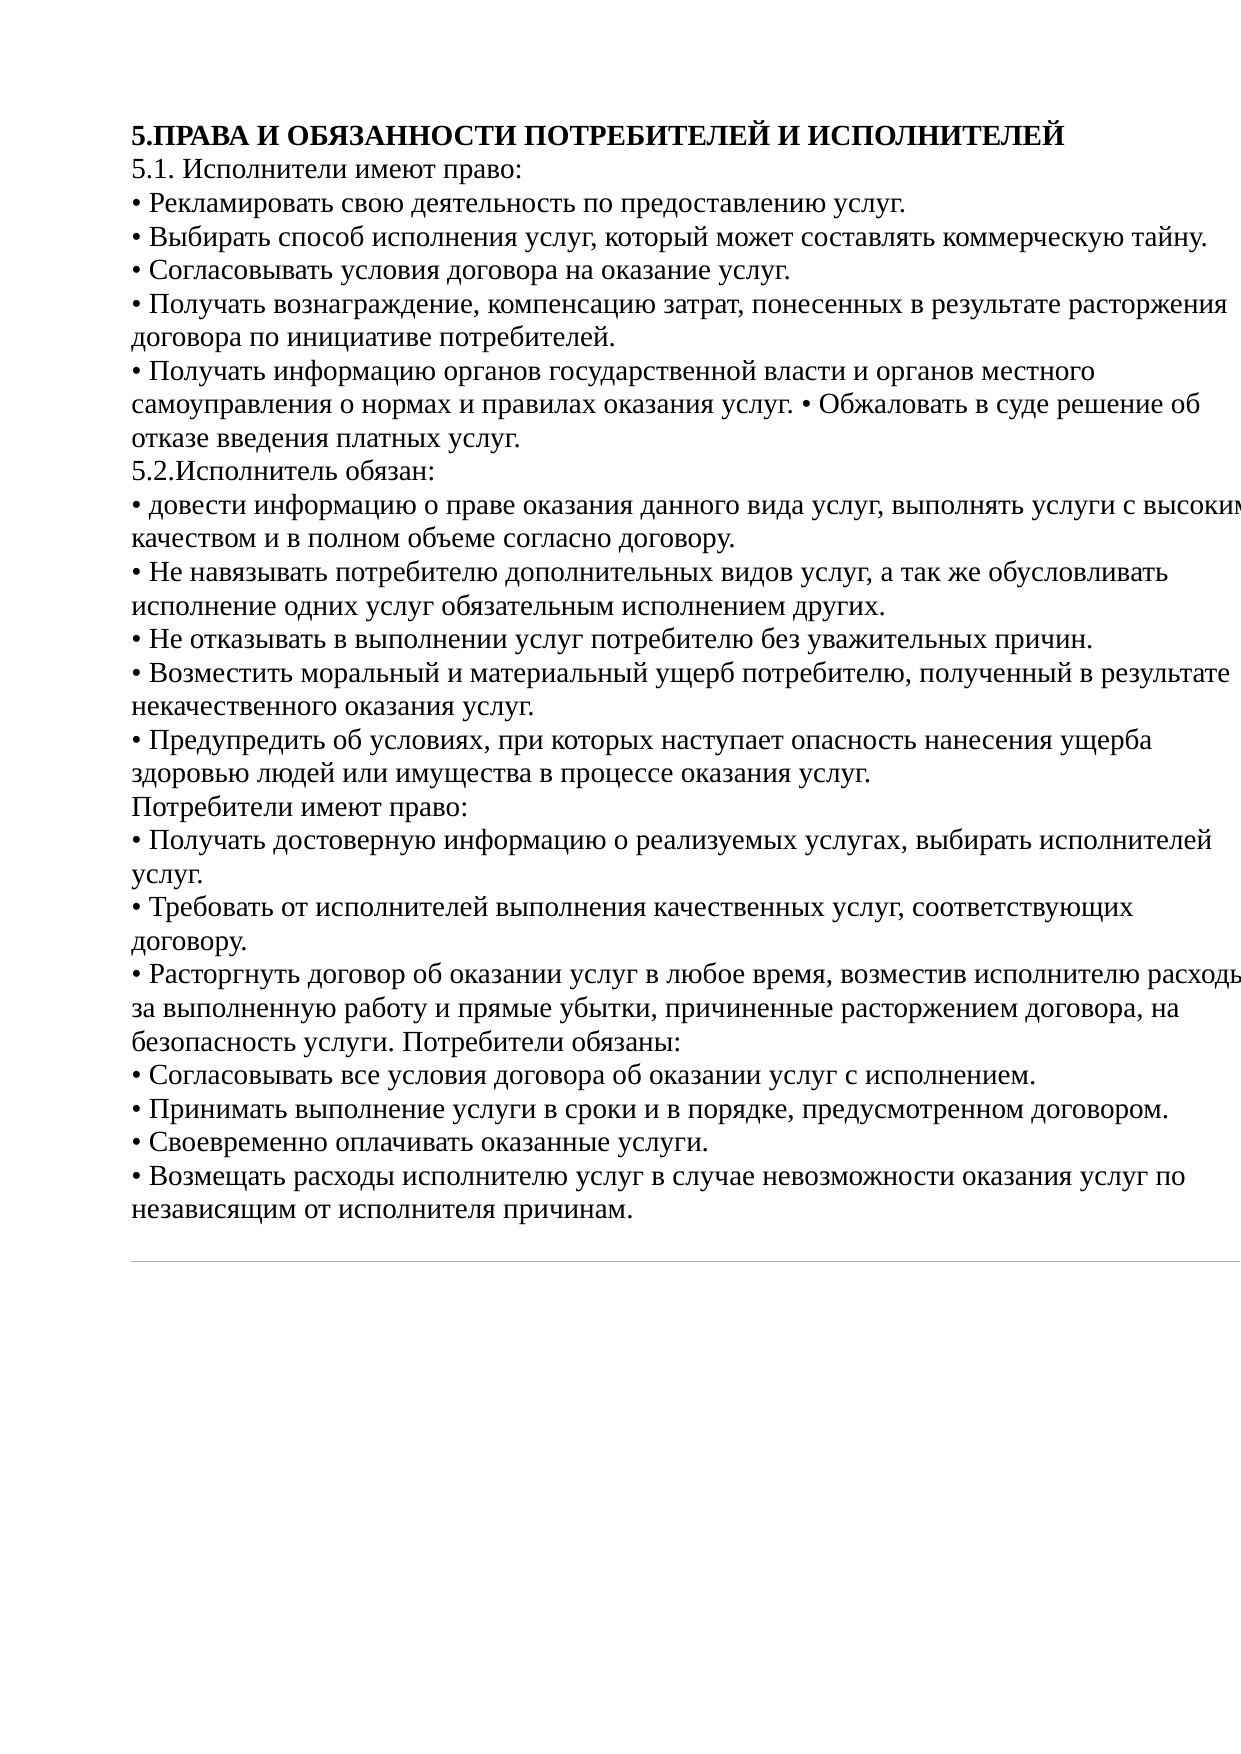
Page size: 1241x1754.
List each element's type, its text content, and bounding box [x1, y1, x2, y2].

table_cell Принято: Согласовано: Утверждаю: На педагогическом Управляющим Советом Директор МКОУ Совете Протокол №__ Протокол №___ « Верх-Слюдянская От «___»________ от «___»__________ ООШ»______ Лебедева ГФ От «__»____Приказ №___ ПОЛОЖЕНИЕ о платных дополнительных образовательных услугах в муниципальном образовательном учреждении 1 . ОБЩИЕ ПОЛОЖЕНИЯ 1.1. Настоящее положение разработано на основе Закона РФ «Об образовании» от 29.12.2012г , Закона РФ «О защите прав потребителей», Гражданского кодекса Российской Федерации, Правил оказания платных образовательных услуг в сфере дошкольного и общего образования, утвержденных Постановлением правительства РФ от 05.07.2001г. №505, Устава школы, иных нормативных актов Российской Федерации. 1.2. Положение о платных дополнительных образовательных учреждениях регламентирует правила организации платных дополнительных образовательных услуг (в дальнейшем — дополнительные услуги) в МКОУ «Верх-Слюдянская ООШ» 1.3. Образовательное учреждение предоставляет платные дополнительные образовательные услуги в целях наиболее полного удовлетворения образовательных потребностей населения. 1.4. Дополнительные услуги не могут быть сказаны взамен или в рамках основных образовательных программ и государственных образовательных стандартов, финансируемых за счет средств соответствующего бюджета, и осуществляются за счет внебюджетных средств: средства сторонних организаций или частных лиц, в том числе родителей (законных представителей), на условиях добровольного волеизъявления. Отказ получателя от предоставления дополнительных услуг не может быть причиной уменьшения объема предоставленных ему основных услуг. 1.5. Оказание дополнительных услуг не может наносить ущерб или ухудшить качество предоставления основных образовательных услуг, которые учреждение обязано оказывать бесплатно для населения. 1.6. Образовательное учреждение имеет право предоставлять возможность оказания дополнительных услуг как работникам школы, так и сторонним организациям или физическим лицам на договорной основе. 1.7. Требования к оказанию образовательных услуг, в том числе содержанию образовательных программ, специальных курсов, определяются по соглашению сторон. 1.8. Понятия, применяемые в Положении. Потребители — юридические и физические лица, имеющие намерения приобрести либо заказывающие, приобретающие или использующие товары (работы, услуги) исключительно для личных нужд не связанных с извлечением прибыли. Исполнитель — муниципальное казенное образовательное учреждение, оказывающее услуги по возмездному договору. Услуга — деятельность гражданина или юридического лица, направленная на удовлетворение потребностей других лиц, за исключением деятельности, осуществляемой на основе трудовых правоотношений. Цена — денежное выражение стоимости товара, работы, услуги. 1.9. Основные задачи по предоставлению платных дополнительных образовательных услуг: - всестороннее удовлетворение образовательных потребностей населения; -создание условий для реализации потребителями своих образовательных потенциальных возможностей; -привлечение внебюджетных источников финансирования образовательных учреждений. 2. ПЕРЕЧЕНЬ ПЛАТНЫХ ДОПОЛНИТЕЛЬНЫХ ОБРАЗОВАТЕЛЬНЫХ УСЛУГ 2.1.Муниципальные казенное образовательные учреждения вправе оказывать обучающимся следующие дополнительные услуги: 1. обучение по дополнительным образовательным программам, не включенным в перечень основных общеобразовательных программ, определяющих статус Учреждения; 2. репетиторство, кружки, курсы; 3. подготовка детей дошкольного возраста к обучению в общеобразовательном учреждении. 2.2. Учреждение вправе оказывать и другие дополнительные услуги, если они не ущемляют основной учебный процесс и не входят в образовательную деятельность, финансируемую из средств бюджета. 3. ПОРЯДОК ОКАЗАНИЯ ПЛАТНЫХ ДОПОЛНИТЕЛЬНЫХ ОБРАЗОВАТЕЛЬНЫХ УСЛУГ 3.1. Для оказания платных дополнительных образовательных услуг Учреждение: 3.1.1. предоставляет заказчику (родителям (законным представителям)) и потребителю (обучающимся) (в том числе путем размещения в удобном для обозрения месте) достоверную информацию об исполнителе (школа) и оказываемых дополнительных услугах, обеспечивающую возможность их правильного выбора. Информация должна содержать следующие сведения: А) наименование исполнителя, а также сведения о наличии лицензии на право ведения образовательной деятельности и свидетельства о государственной аккредитации с указанием регистрационного номера, срока действия и органа, их выдавшего; Б) уровень и направленность реализуемых основных и дополнительных образовательных программ, формы и сроки их освоения; В) перечень дополнительных образовательных услуг; Г) стоимость дополнительных услуг. 3.1.2. создает необходимые условия для проведения платных дополнительных образовательных услуг в соответствии с действующими санитарными правилами и нормами; 3.1.3. обеспечивает кадровый состав и оформляет договора для выполнения платных образовательных услуг; 3.1.4.составляет смету на платные дополнительные образовательные услуги; 3.1.5. оформляет договор с заказчиком и потребителем (с 14 лет) на оказание платных дополнительных образовательных услуг. Договор заключается в письменной форме в двух экземплярах, один из которых находится у исполнителя (школа), другой – у заказчика (родителей (законных представителей)). Договор должен содержать следующие сведения: а) наименование муниципального казенного образовательного учреждения-исполнителя и место его нахождения (юридический адрес); б) фамилию, имя, отчество заказчика и потребителя, его адрес и телефон; в) сроки оказания платных услуг; г) направленность дополнительных услуг, их стоимость и порядок оплаты; д) при необходимости другие сведения, связанные со спецификой оказываемых платных дополнительных образовательных услуг; е) должность, фамилию, имя, отчество лица, подписывающего договор от имени исполнителя, его подпись, а также подпись заказчика и потребителя. 3.2. Стоимость оказываемых образовательных услуг в учреждении устанавливается в соответствии с тарифами на платные дополнительные образовательные услуги, предоставляемые муниципальными казенными общеобразовательными учреждениями 3.3. Руководитель образовательного учреждения издает приказ об организации платных дополнительных услуг в учреждении, в котором определяются: -ответственность лиц, состав участников, организация работы по предоставлению дополнительных услуг (расписание занятий, график работы), привлекаемый преподавательский состав. Утверждает: -учебный план, учебную программу; - смету доходов и расходов; -штатное расписание. 3.4. Образовательное учреждение обязано ежегодно предоставлять учредителю и общественности отчет о поступлении и расходовании финансовых и материальных средств, в т.ч. средств, полученных в счет оплаты дополнительных услуг. 4. ОТВЕТСТВЕННОСТЬ ОБРАЗОВАТЕЛЬНОГО УЧРЕЖДЕНИЯ 4.1. Перед заказчиками услуг образовательное учреждение несет ответственность согласно действующему гражданскому законодательству: - за выполнение обязательств в полном объеме; - за качество дополнительных услуг; - за жизнь и здоровье детей во время оказания дополнительных услуг; - за нарушение прав и свобод участников образовательного процесса; - за иные действия, предусмотренные законодательством РФ. 4.2. Кроме ответственности перед заказчиком, образовательное учреждение несет ответственность за своевременное и правильное начисление и уплату налогов, за соблюдение условий договоров нормативно-правового характера. 4.3. Образовательное учреждение обязано предоставлять учредителю информацию и общественности о поступлении и расходовании средств, полученных в счет оплаты дополнительных услуг. 5.ПРАВА И ОБЯЗАННОСТИ ПОТРЕБИТЕЛЕЙ И ИСПОЛНИТЕЛЕЙ 5.1. Исполнители имеют право: • Рекламировать свою деятельность по предоставлению услуг. • Выбирать способ исполнения услуг, который может составлять коммерческую тайну. • Согласовывать условия договора на оказание услуг. • Получать вознаграждение, компенсацию затрат, понесенных в результате расторжения договора по инициативе потребителей. • Получать информацию органов государственной власти и органов местного самоуправления о нормах и правилах оказания услуг. • Обжаловать в суде решение об отказе введения платных услуг. 5.2.Исполнитель обязан: • довести информацию о праве оказания данного вида услуг, выполнять услуги с высоким качеством и в полном объеме согласно договору. • Не навязывать потребителю дополнительных видов услуг, а так же обусловливать исполнение одних услуг обязательным исполнением других. • Не отказывать в выполнении услуг потребителю без уважительных причин. • Возместить моральный и материальный ущерб потребителю, полученный в результате некачественного оказания услуг. • Предупредить об условиях, при которых наступает опасность нанесения ущерба здоровью людей или имущества в процессе оказания услуг. Потребители имеют право: • Получать достоверную информацию о реализуемых услугах, выбирать исполнителей услуг. • Требовать от исполнителей выполнения качественных услуг, соответствующих договору. • Расторгнуть договор об оказании услуг в любое время, возместив исполнителю расходы за выполненную работу и прямые убытки, причиненные расторжением договора, на безопасность услуги. Потребители обязаны: • Согласовывать все условия договора об оказании услуг с исполнением. • Принимать выполнение услуги в сроки и в порядке, предусмотренном договором. • Своевременно оплачивать оказанные услуги. • Возмещать расходы исполнителю услуг в случае невозможности оказания услуг по независящим от исполнителя причинам. [131, 118, 1240, 1225]
table_cell [131, 1225, 1240, 1261]
table_header [118, 118, 131, 1262]
